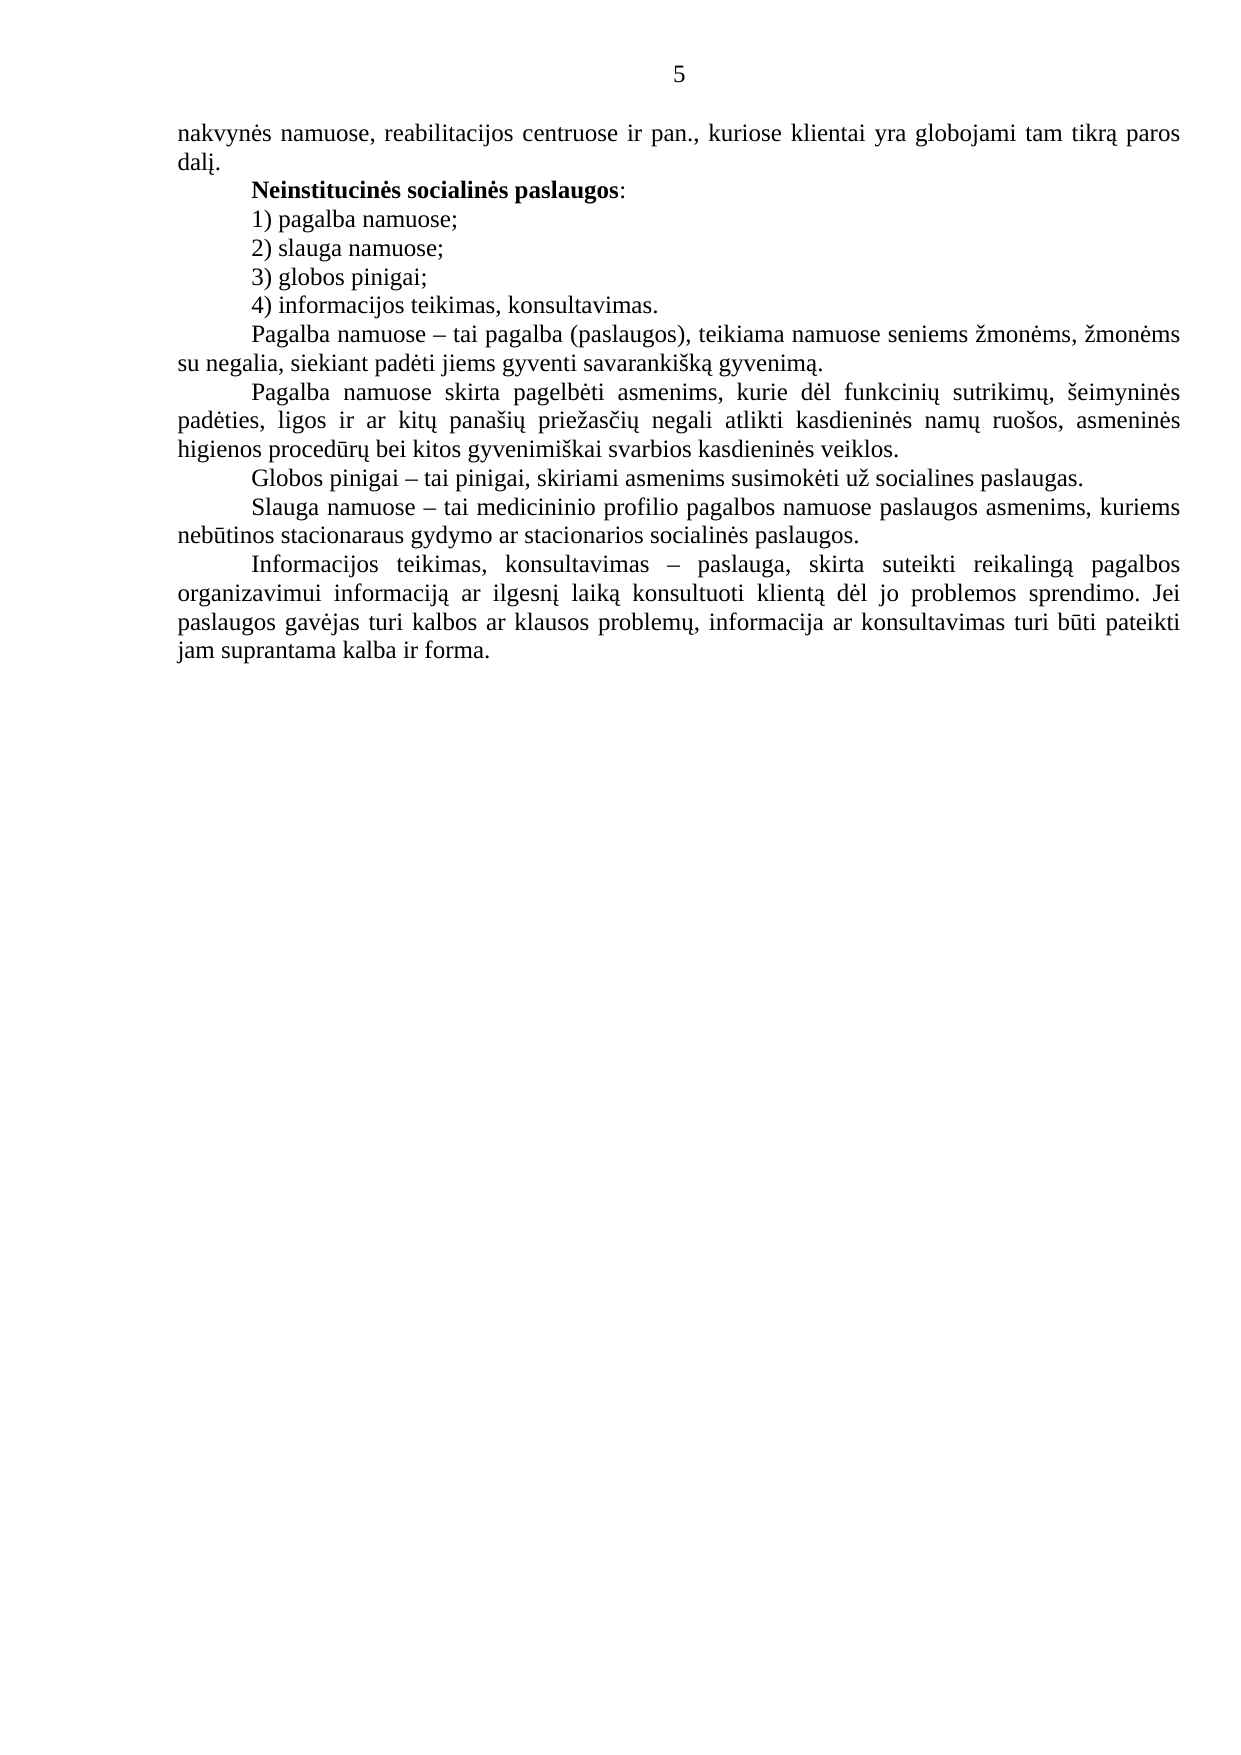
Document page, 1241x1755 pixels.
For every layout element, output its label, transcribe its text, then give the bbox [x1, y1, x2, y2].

text 2) slauga namuose; [177, 233, 1181, 262]
text 4) informacijos teikimas, konsultavimas. [177, 291, 1181, 319]
text nakvynės namuose, reabilitacijos centruose ir pan., kuriose klientai yra globojami tam tikrą paros dalį. [177, 118, 1181, 176]
text Informacijos teikimas, konsultavimas – paslauga, skirta suteikti reikalingą pagalbos organizavimui informaciją ar ilgesnį laiką konsultuoti klientą dėl jo problemos sprendimo. Jei paslaugos gavėjas turi kalbos ar klausos problemų, informacija ar konsultavimas turi būti pateikti jam suprantama kalba ir forma. [177, 549, 1181, 664]
text Globos pinigai – tai pinigai, skiriami asmenims susimokėti už socialines paslaugas. [177, 463, 1181, 492]
text 3) globos pinigai; [177, 262, 1181, 291]
text Pagalba namuose skirta pagelbėti asmenims, kurie dėl funkcinių sutrikimų, šeimyninės padėties, ligos ir ar kitų panašių priežasčių negali atlikti kasdieninės namų ruošos, asmeninės higienos procedūrų bei kitos gyvenimiškai svarbios kasdieninės veiklos. [177, 377, 1181, 463]
text Pagalba namuose – tai pagalba (paslaugos), teikiama namuose seniems žmonėms, žmonėms su negalia, siekiant padėti jiems gyventi savarankišką gyvenimą. [177, 319, 1181, 377]
text Neinstitucinės socialinės paslaugos: [177, 176, 1181, 204]
text Slauga namuose – tai medicininio profilio pagalbos namuose paslaugos asmenims, kuriems nebūtinos stacionaraus gydymo ar stacionarios socialinės paslaugos. [177, 492, 1181, 549]
text 1) pagalba namuose; [177, 204, 1181, 233]
